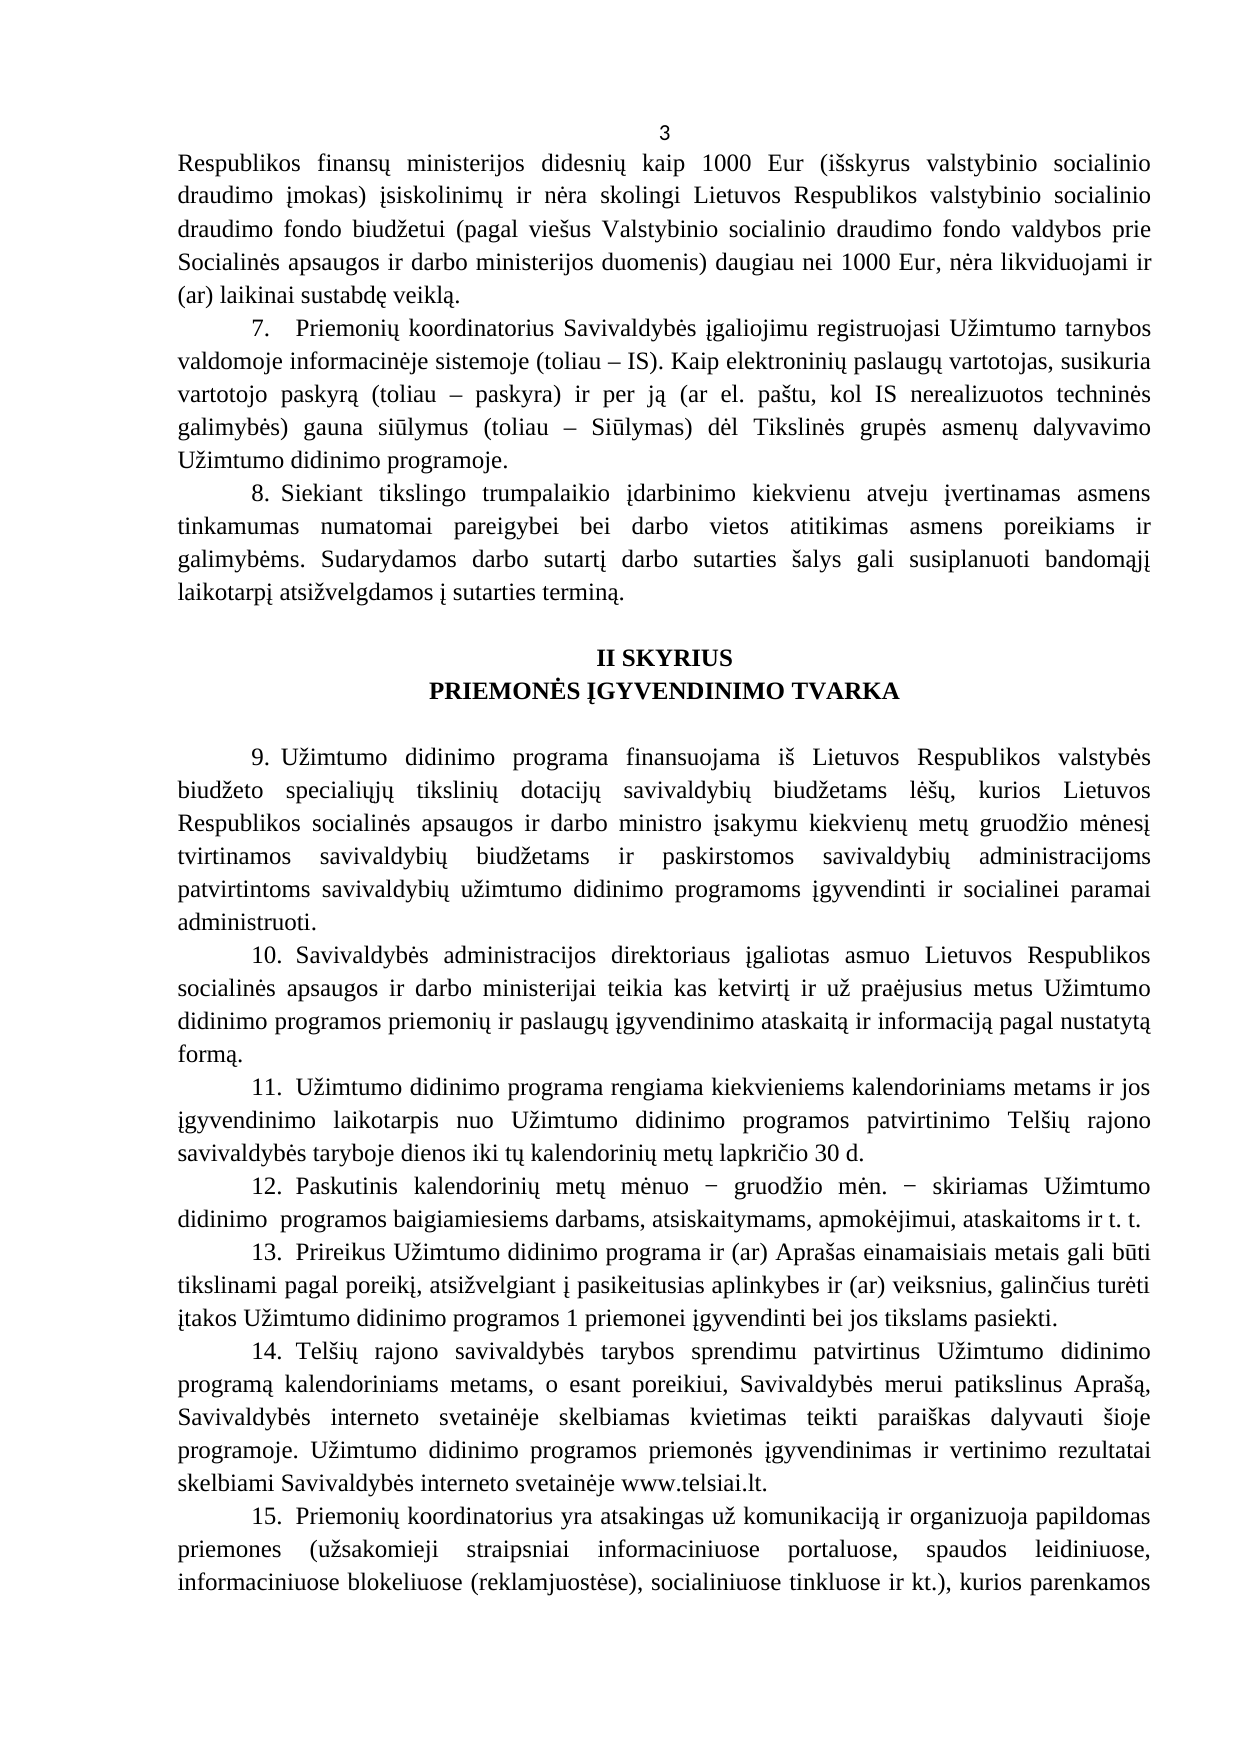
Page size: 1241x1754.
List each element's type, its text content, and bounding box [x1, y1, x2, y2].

text 9. Užimtumo didinimo programa finansuojama iš Lietuvos Respublikos valstybės biudžeto specialiųjų tikslinių dotacijų savivaldybių biudžetams lėšų, kurios Lietuvos Respublikos socialinės apsaugos ir darbo ministro įsakymu kiekvienų metų gruodžio mėnesį tvirtinamos savivaldybių biudžetams ir paskirstomos savivaldybių administracijoms patvirtintoms savivaldybių užimtumo didinimo programoms įgyvendinti ir socialinei paramai administruoti. [177, 742, 1152, 936]
text Respublikos finansų ministerijos didesnių kaip 1000 Eur (išskyrus valstybinio socialinio draudimo įmokas) įsiskolinimų ir nėra skolingi Lietuvos Respublikos valstybinio socialinio draudimo fondo biudžetui (pagal viešus Valstybinio socialinio draudimo fondo valdybos prie Socialinės apsaugos ir darbo ministerijos duomenis) daugiau nei 1000 Eur, nėra likviduojami ir (ar) laikinai sustabdę veiklą. [177, 148, 1152, 308]
text 10. Savivaldybės administracijos direktoriaus įgaliotas asmuo Lietuvos Respublikos socialinės apsaugos ir darbo ministerijai teikia kas ketvirtį ir už praėjusius metus Užimtumo didinimo programos priemonių ir paslaugų įgyvendinimo ataskaitą ir informaciją pagal nustatytą formą. [177, 940, 1152, 1068]
text PRIEMONĖS ĮGYVENDINIMO TVARKA [177, 676, 1152, 705]
text 14. Telšių rajono savivaldybės tarybos sprendimu patvirtinus Užimtumo didinimo programą kalendoriniams metams, o esant poreikiui, Savivaldybės merui patikslinus Aprašą, Savivaldybės interneto svetainėje skelbiamas kvietimas teikti paraiškas dalyvauti šioje programoje. Užimtumo didinimo programos priemonės įgyvendinimas ir vertinimo rezultatai skelbiami Savivaldybės interneto svetainėje www.telsiai.lt. [177, 1336, 1152, 1497]
text 8. Siekiant tikslingo trumpalaikio įdarbinimo kiekvienu atveju įvertinamas asmens tinkamumas numatomai pareigybei bei darbo vietos atitikimas asmens poreikiams ir galimybėms. Sudarydamos darbo sutartį darbo sutarties šalys gali susiplanuoti bandomąjį laikotarpį atsižvelgdamos į sutarties terminą. [177, 478, 1152, 606]
text 12. Paskutinis kalendorinių metų mėnuo − gruodžio mėn. − skiriamas Užimtumo didinimo programos baigiamiesiems darbams, atsiskaitymams, apmokėjimui, ataskaitoms ir t. t. [177, 1171, 1152, 1233]
text 13. Prireikus Užimtumo didinimo programa ir (ar) Aprašas einamaisiais metais gali būti tikslinami pagal poreikį, atsižvelgiant į pasikeitusias aplinkybes ir (ar) veiksnius, galinčius turėti įtakos Užimtumo didinimo programos 1 priemonei įgyvendinti bei jos tikslams pasiekti. [177, 1237, 1152, 1332]
text 15. Priemonių koordinatorius yra atsakingas už komunikaciją ir organizuoja papildomas priemones (užsakomieji straipsniai informaciniuose portaluose, spaudos leidiniuose, informaciniuose blokeliuose (reklamjuostėse), socialiniuose tinkluose ir kt.), kurios parenkamos [177, 1501, 1152, 1596]
text II SKYRIUS [177, 643, 1152, 672]
text 11. Užimtumo didinimo programa rengiama kiekvieniems kalendoriniams metams ir jos įgyvendinimo laikotarpis nuo Užimtumo didinimo programos patvirtinimo Telšių rajono savivaldybės taryboje dienos iki tų kalendorinių metų lapkričio 30 d. [177, 1072, 1152, 1167]
text 7. Priemonių koordinatorius Savivaldybės įgaliojimu registruojasi Užimtumo tarnybos valdomoje informacinėje sistemoje (toliau – IS). Kaip elektroninių paslaugų vartotojas, susikuria vartotojo paskyrą (toliau – paskyra) ir per ją (ar el. paštu, kol IS nerealizuotos techninės galimybės) gauna siūlymus (toliau – Siūlymas) dėl Tikslinės grupės asmenų dalyvavimo Užimtumo didinimo programoje. [177, 313, 1152, 473]
